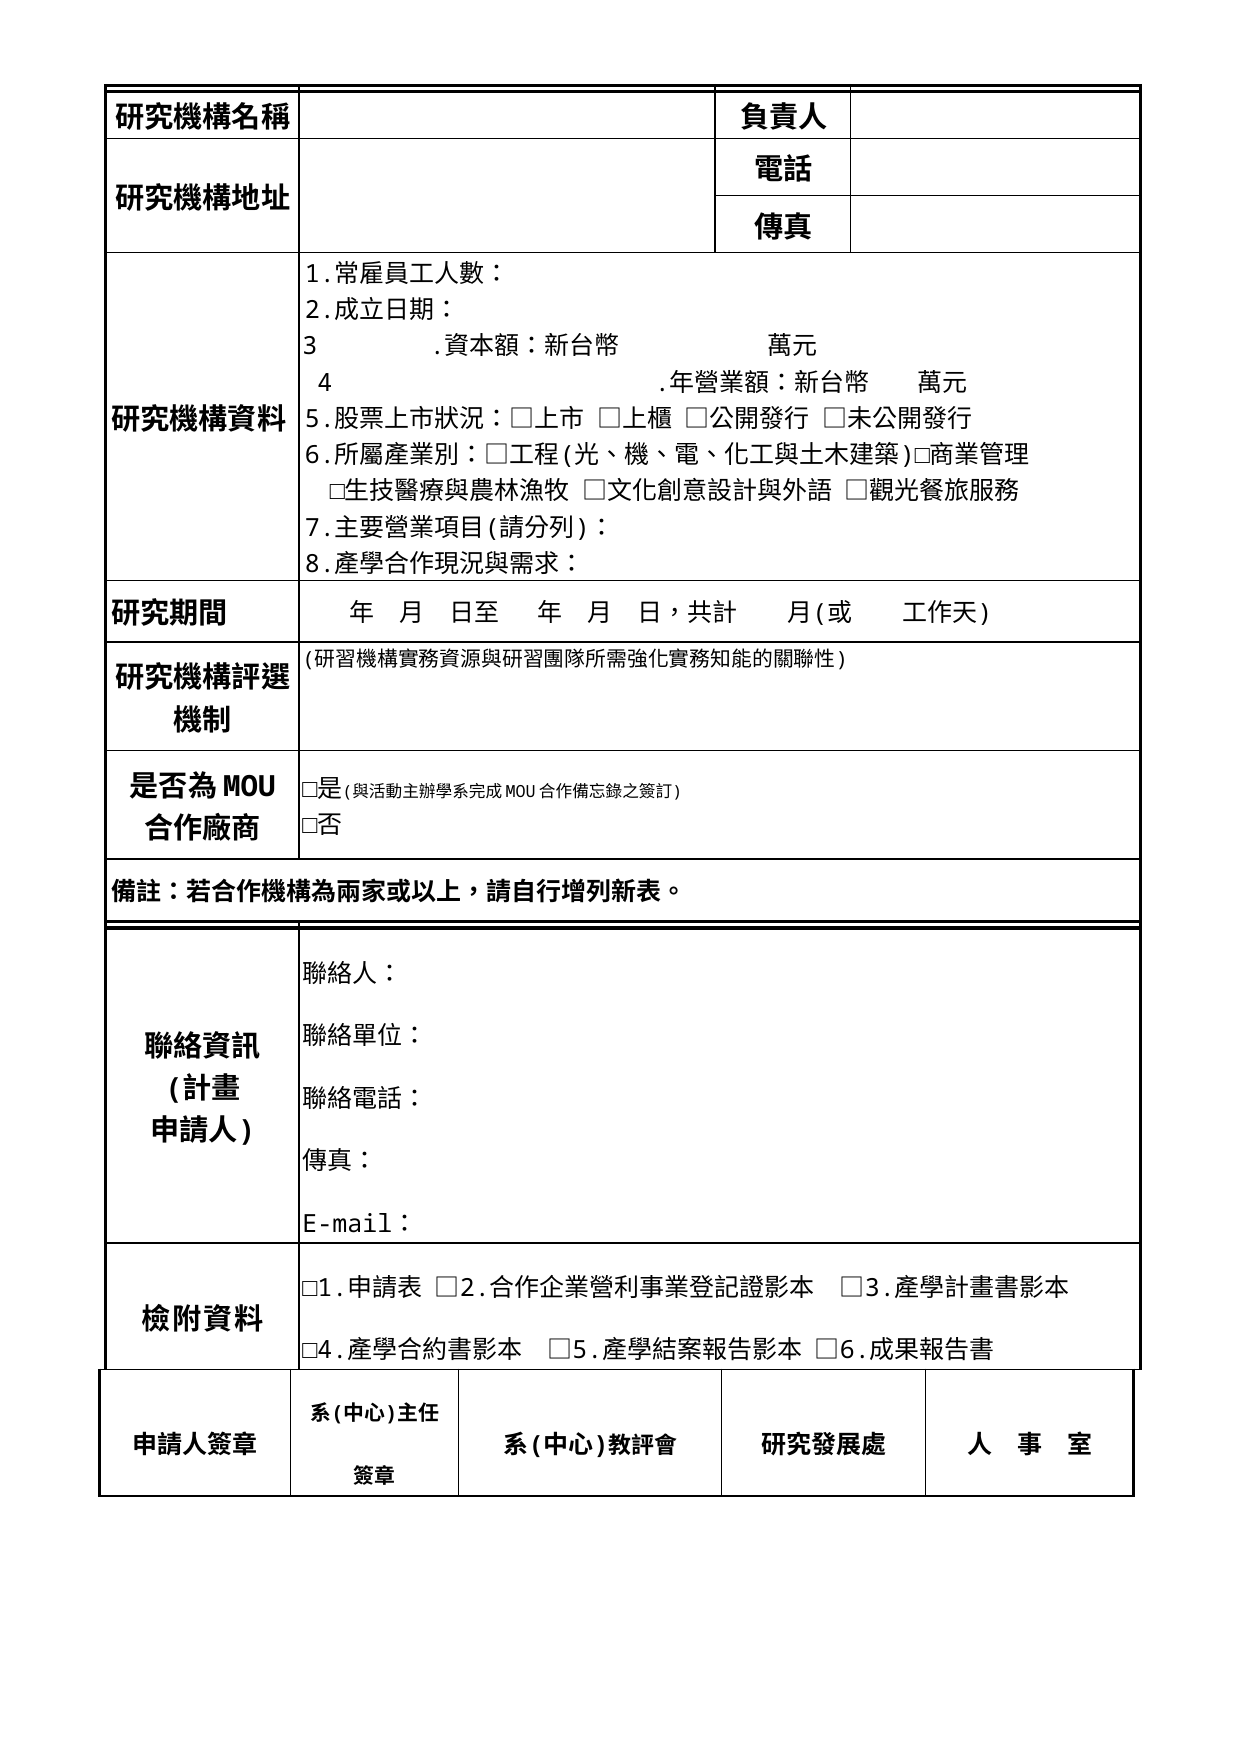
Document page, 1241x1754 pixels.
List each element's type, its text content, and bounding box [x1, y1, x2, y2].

table_cell [99, 580, 104, 641]
table_cell [99, 920, 104, 1242]
table_cell 檢附資料 [107, 1244, 298, 1368]
table_cell [99, 138, 104, 195]
table_cell 研究機構名稱 [107, 93, 298, 137]
table_cell 1.常雇員工人數： 2.成立日期： .資本額：新台幣 萬元 .年營業額：新台幣 萬元 5.股票上市狀況：□上市 □上櫃 □公開發行 □未公開發行 6.所屬產業別：□工程(光、機、電、化工與土木建築)□商業管理 □生技醫療與農林漁牧 □文化創意設計與外語 □觀光餐旅服務 7.主要營業項目(請分列)： 8.產學合作現況與需求： [300, 253, 1139, 579]
table_cell [99, 641, 104, 750]
table_cell 研究機構資料 [107, 253, 298, 579]
table_cell 聯絡人： 聯絡單位： 聯絡電話： 傳真： E-mail： [300, 930, 1139, 1242]
table_cell 研究發展處 [722, 1370, 925, 1495]
table_cell 年 月 日至 年 月 日，共計 月(或 工作天) [300, 581, 1139, 641]
table_cell [851, 93, 1139, 137]
table_cell 人 事 室 [926, 1370, 1132, 1495]
table_cell 研究機構評選機制 [107, 643, 298, 750]
table_cell □1.申請表 □2.合作企業營利事業登記證影本 □3.產學計畫書影本 □4.產學合約書影本 □5.產學結案報告影本 □6.成果報告書 [300, 1244, 1139, 1368]
table_cell 傳真 [716, 196, 850, 252]
table_cell 系(中心)主任 簽章 [291, 1370, 458, 1495]
table_cell [99, 84, 104, 137]
table_cell (研習機構實務資源與研習團隊所需強化實務知能的關聯性) [300, 643, 1139, 750]
table_cell [851, 139, 1139, 195]
table_cell [300, 93, 714, 137]
table_cell 研究期間 [107, 581, 298, 641]
table_cell [99, 1242, 104, 1368]
table_cell [99, 858, 104, 920]
table_cell □是(與活動主辦學系完成MOU合作備忘錄之簽訂) □否 [300, 751, 1139, 858]
table_cell [99, 195, 104, 252]
table_cell 研究機構地址 [107, 139, 298, 252]
table_cell 聯絡資訊 (計畫 申請人) [107, 930, 298, 1242]
table_cell 申請人簽章 [101, 1370, 290, 1495]
table_cell [1135, 1370, 1141, 1495]
table_cell 電話 [716, 139, 850, 195]
table_cell 備註：若合作機構為兩家或以上，請自行增列新表。 [107, 860, 1139, 920]
table_cell [851, 196, 1139, 252]
table_cell 是否為MOU 合作廠商 [107, 751, 298, 858]
table_cell 負責人 [716, 93, 850, 137]
table_cell [99, 252, 104, 579]
table_cell [99, 750, 104, 858]
table_cell 系(中心)教評會 [459, 1370, 721, 1495]
table_cell [300, 139, 714, 252]
